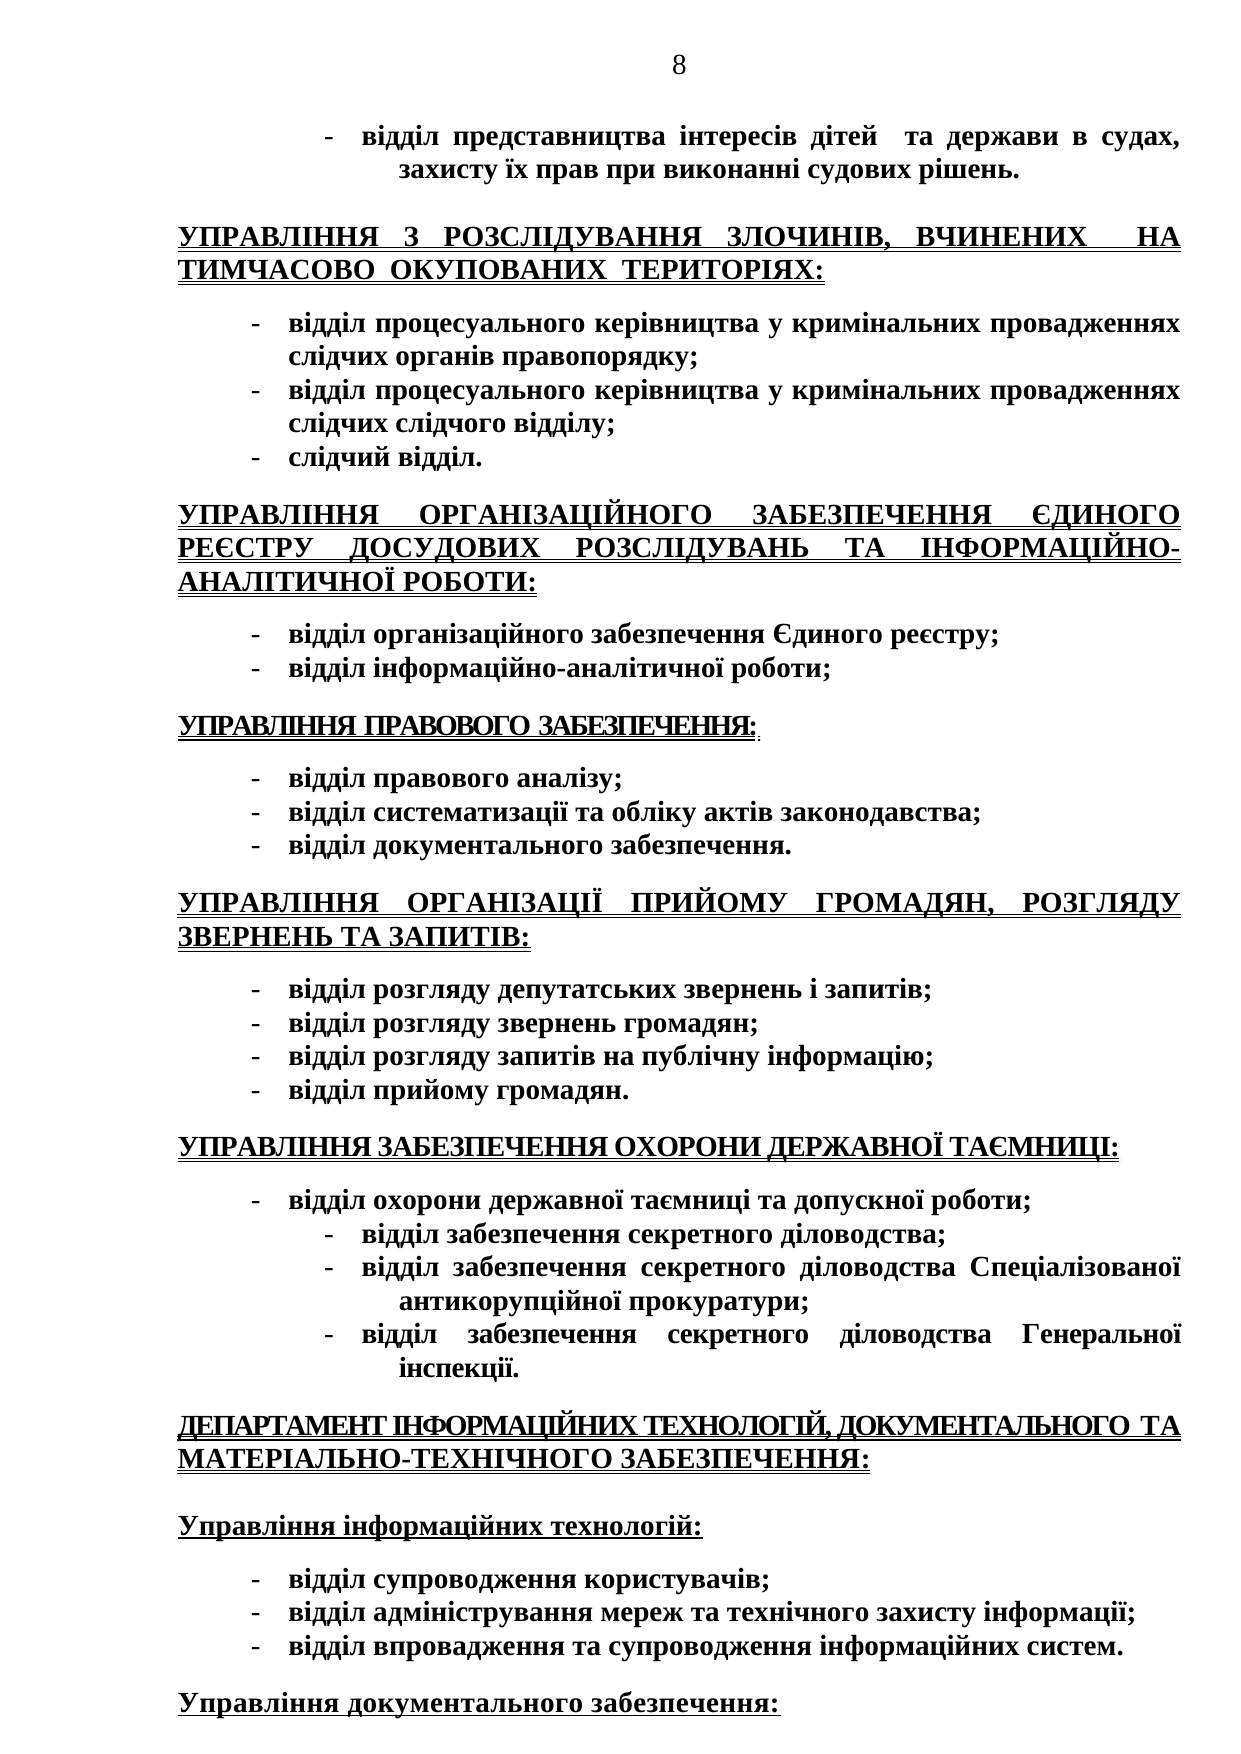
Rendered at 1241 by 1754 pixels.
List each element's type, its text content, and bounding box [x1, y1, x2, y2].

list відділ правового аналізу; [251, 760, 1181, 794]
text МАТЕРІАЛЬНО-ТЕХНІЧНОГО ЗАБЕЗПЕЧЕННЯ: [177, 1441, 1181, 1475]
text Управління інформаційних технологій: [177, 1508, 1181, 1542]
text РЕЄСТРУ ДОСУДОВИХ РОЗСЛІДУВАНЬ ТА ІНФОРМАЦІЙНО- [177, 530, 1181, 559]
text УПРАВЛІННЯ З розслідування злочинів, вчинених НА [177, 219, 1181, 247]
list відділ забезпечення секретного діловодства Генеральної інспекції. [324, 1316, 1181, 1383]
list відділ організаційного забезпечення Єдиного реєстру; [251, 617, 1181, 650]
subtitle УПРАВЛІННЯ ЗАБЕЗПЕЧЕННЯ ОХОРОНИ ДЕРЖАВНОЇ ТАЄМНИЦІ: [177, 1129, 1181, 1163]
list відділ супроводження користувачів; [251, 1561, 1181, 1594]
list відділ забезпечення секретного діловодства Спеціалізованої антикорупційної прокуратури; [324, 1249, 1181, 1316]
text УПРАВЛІННЯ ОРГАНІЗАЦІЙНОГО ЗАБЕЗПЕЧЕННЯ ЄДИНОГО [177, 497, 1181, 526]
text АНАЛІТИЧНОЇ РОБОТИ: [177, 563, 1181, 597]
list відділ впровадження та супроводження інформаційних систем. [251, 1628, 1181, 1662]
list відділ інформаційно-аналітичної роботи; [251, 650, 1181, 684]
text ТИМЧАСОВО ОКУПОВАНих ТЕРИТОРІях: [177, 252, 1181, 286]
list відділ розгляду звернень громадян; [251, 1005, 1181, 1038]
list відділ охорони державної таємниці та допускної роботи; [251, 1182, 1181, 1216]
list слідчий відділ. [251, 439, 1181, 473]
text Управління документального забезпечення: [177, 1686, 1181, 1719]
text департамент ІНФОРМАЦІЙНИХ ТЕХНОЛОГІЙ, ДОКУМЕНТАльного та [177, 1408, 1181, 1436]
list відділ розгляду депутатських звернень і запитів; [251, 971, 1181, 1005]
text управління ОРГАНІЗАЦІЇ ПРИЙОМУ ГРОМАДЯН, РОЗГЛЯДУ [177, 885, 1181, 914]
list відділ розгляду запитів на публічну інформацію; [251, 1038, 1181, 1072]
list відділ прийому громадян. [251, 1072, 1181, 1106]
list відділ забезпечення секретного діловодства; [324, 1216, 1181, 1249]
list відділ адміністрування мереж та технічного захисту інформації; [251, 1594, 1181, 1628]
list відділ представництва інтересів дітей та держави в судах, захисту їх прав при виконанні судових рішень. [324, 118, 1181, 185]
list відділ систематизації та обліку актів законодавства; [251, 794, 1181, 827]
text ЗВЕРНЕНЬ та запитів: [177, 918, 1181, 952]
list відділ процесуального керівництва у кримінальних провадженнях слідчих органів правопорядку; [251, 305, 1181, 372]
list відділ документального забезпечення. [251, 827, 1181, 861]
list відділ процесуального керівництва у кримінальних провадженнях слідчих слідчого відділу; [251, 372, 1181, 439]
text УПРАВЛІННЯ ПРАВОВоГО ЗАБЕЗПЕЧЕННЯ: [177, 708, 1181, 741]
